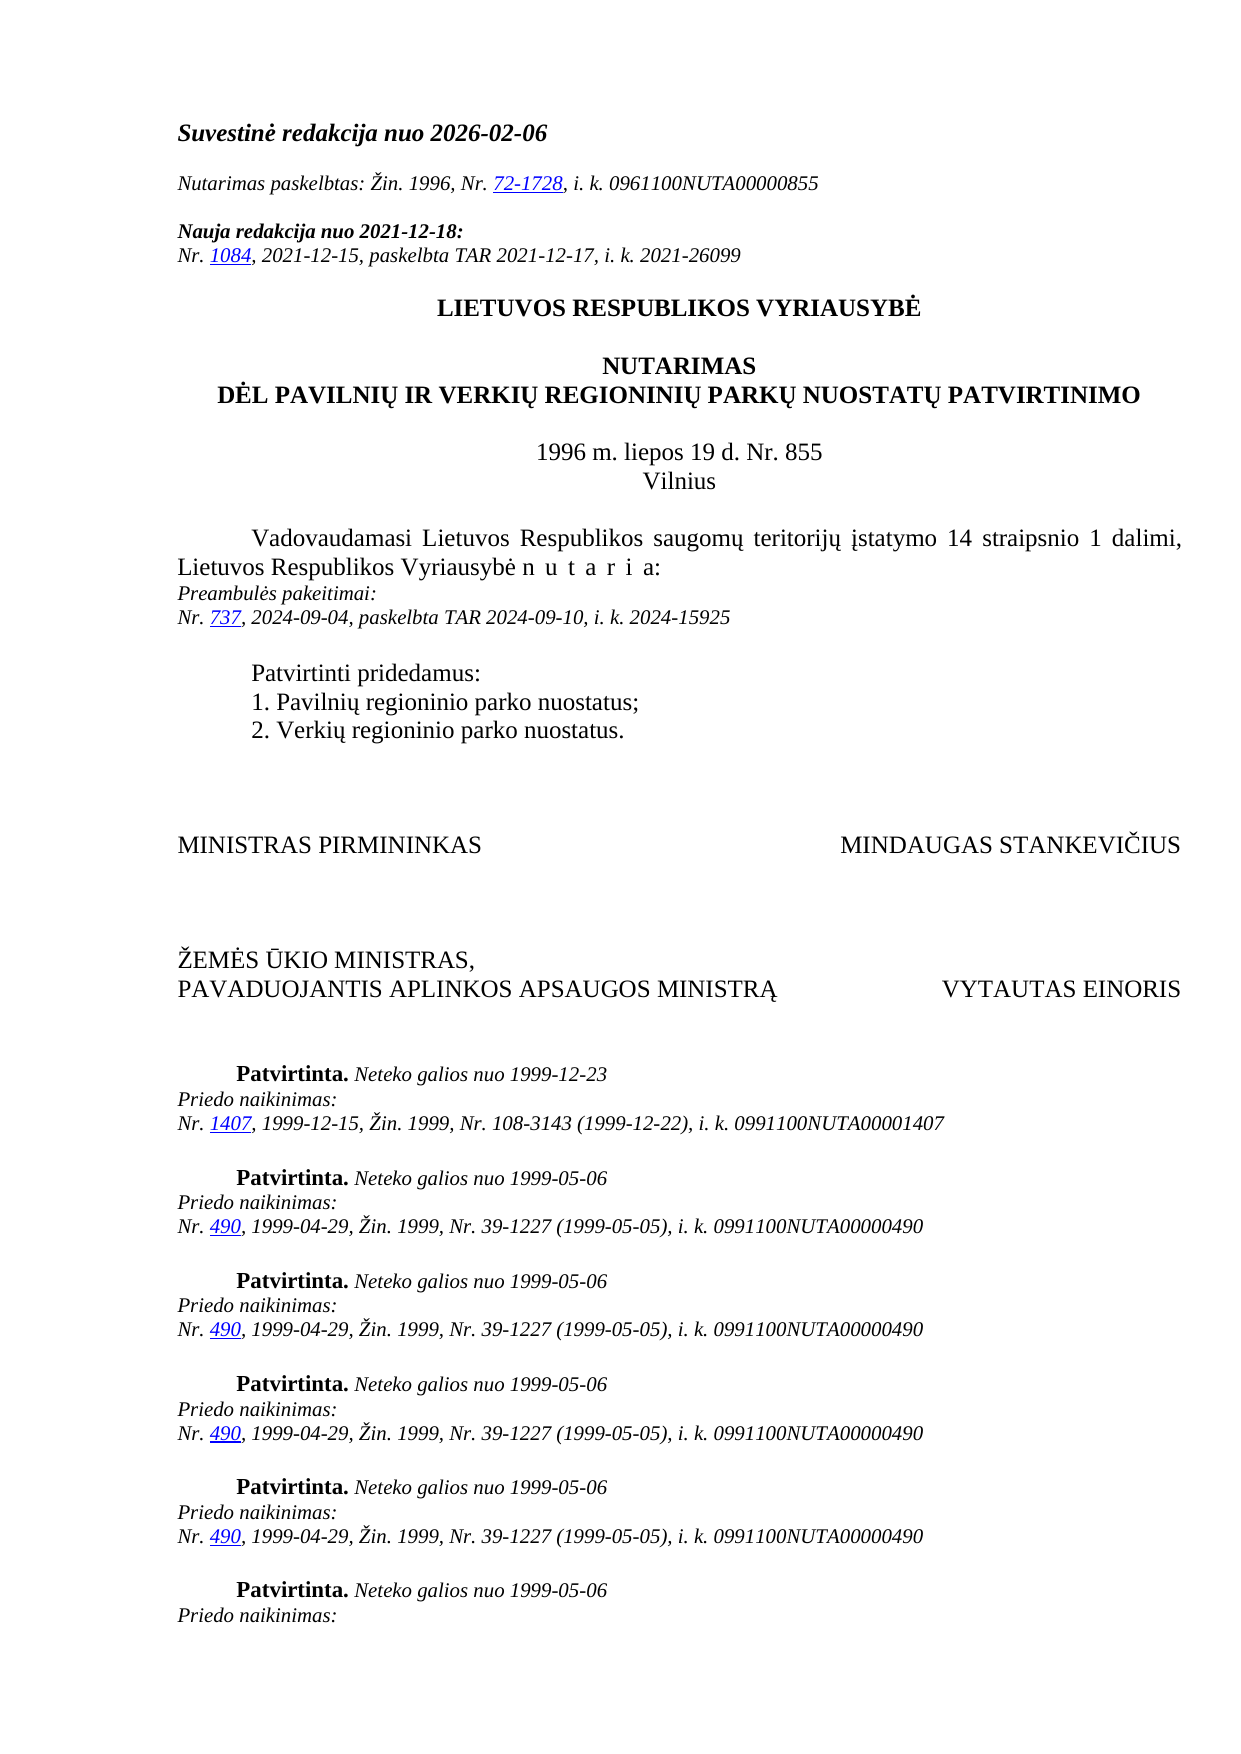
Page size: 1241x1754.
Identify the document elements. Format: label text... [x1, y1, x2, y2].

text 2. Verkių regioninio parko nuostatus. [177, 715, 1181, 744]
text Patvirtinti pridedamus: [177, 658, 1181, 687]
text Nutarimas paskelbtas: Žin. 1996, Nr. 72-1728, i. k. 0961100NUTA00000855 [177, 171, 1181, 195]
text Nr. 1407, 1999-12-15, Žin. 1999, Nr. 108-3143 (1999-12-22), i. k. 0991100NUTA00001407 [177, 1111, 1181, 1135]
text LIETUVOS RESPUBLIKOS VYRIAUSYBĖ [177, 293, 1181, 322]
text Priedo naikinimas: [177, 1396, 1181, 1421]
text Vilnius [177, 466, 1181, 495]
text Nauja redakcija nuo 2021-12-18: [177, 219, 1181, 243]
text Priedo naikinimas: [177, 1087, 1181, 1111]
text Patvirtinta. Neteko galios nuo 1999-12-23 [177, 1060, 1181, 1087]
text NUTARIMAS [177, 351, 1181, 380]
text Priedo naikinimas: [177, 1293, 1181, 1317]
text Nr. 490, 1999-04-29, Žin. 1999, Nr. 39-1227 (1999-05-05), i. k. 0991100NUTA00000490 [177, 1524, 1181, 1548]
text Preambulės pakeitimai: [177, 581, 1181, 605]
text Patvirtinta. Neteko galios nuo 1999-05-06 [177, 1370, 1181, 1396]
text Priedo naikinimas: [177, 1500, 1181, 1524]
text Nr. 490, 1999-04-29, Žin. 1999, Nr. 39-1227 (1999-05-05), i. k. 0991100NUTA00000490 [177, 1317, 1181, 1341]
text Nr. 490, 1999-04-29, Žin. 1999, Nr. 39-1227 (1999-05-05), i. k. 0991100NUTA00000490 [177, 1214, 1181, 1238]
text Nr. 490, 1999-04-29, Žin. 1999, Nr. 39-1227 (1999-05-05), i. k. 0991100NUTA00000490 [177, 1421, 1181, 1444]
text Patvirtinta. Neteko galios nuo 1999-05-06 [177, 1267, 1181, 1293]
text DĖL PAVILNIŲ IR VERKIŲ REGIONINIŲ PARKŲ NUOSTATŲ PATVIRTINIMO [177, 380, 1181, 408]
text 1. Pavilnių regioninio parko nuostatus; [177, 687, 1181, 715]
text Patvirtinta. Neteko galios nuo 1999-05-06 [177, 1577, 1181, 1603]
text Priedo naikinimas: [177, 1603, 1181, 1627]
text ŽEMĖS ŪKIO MINISTRAS, [177, 945, 1181, 974]
text MINISTRAS PIRMININKAS MINDAUGAS STANKEVIČIUS [177, 830, 1181, 859]
text Patvirtinta. Neteko galios nuo 1999-05-06 [177, 1473, 1181, 1500]
text Patvirtinta. Neteko galios nuo 1999-05-06 [177, 1164, 1181, 1190]
text Nr. 737, 2024-09-04, paskelbta TAR 2024-09-10, i. k. 2024-15925 [177, 605, 1181, 629]
text Suvestinė redakcija nuo 2026-02-06 [177, 118, 1181, 147]
text Vadovaudamasi Lietuvos Respublikos saugomų teritorijų įstatymo 14 straipsnio 1 dalimi, Lietuvos Respublikos Vyriausybė nutaria: [177, 523, 1183, 581]
text Priedo naikinimas: [177, 1190, 1181, 1214]
text Nr. 1084, 2021-12-15, paskelbta TAR 2021-12-17, i. k. 2021-26099 [177, 243, 1181, 267]
text 1996 m. liepos 19 d. Nr. 855 [177, 437, 1181, 466]
text PAVADUOJANTIS APLINKOS APSAUGOS MINISTRĄ VYTAUTAS EINORIS [177, 974, 1181, 1003]
